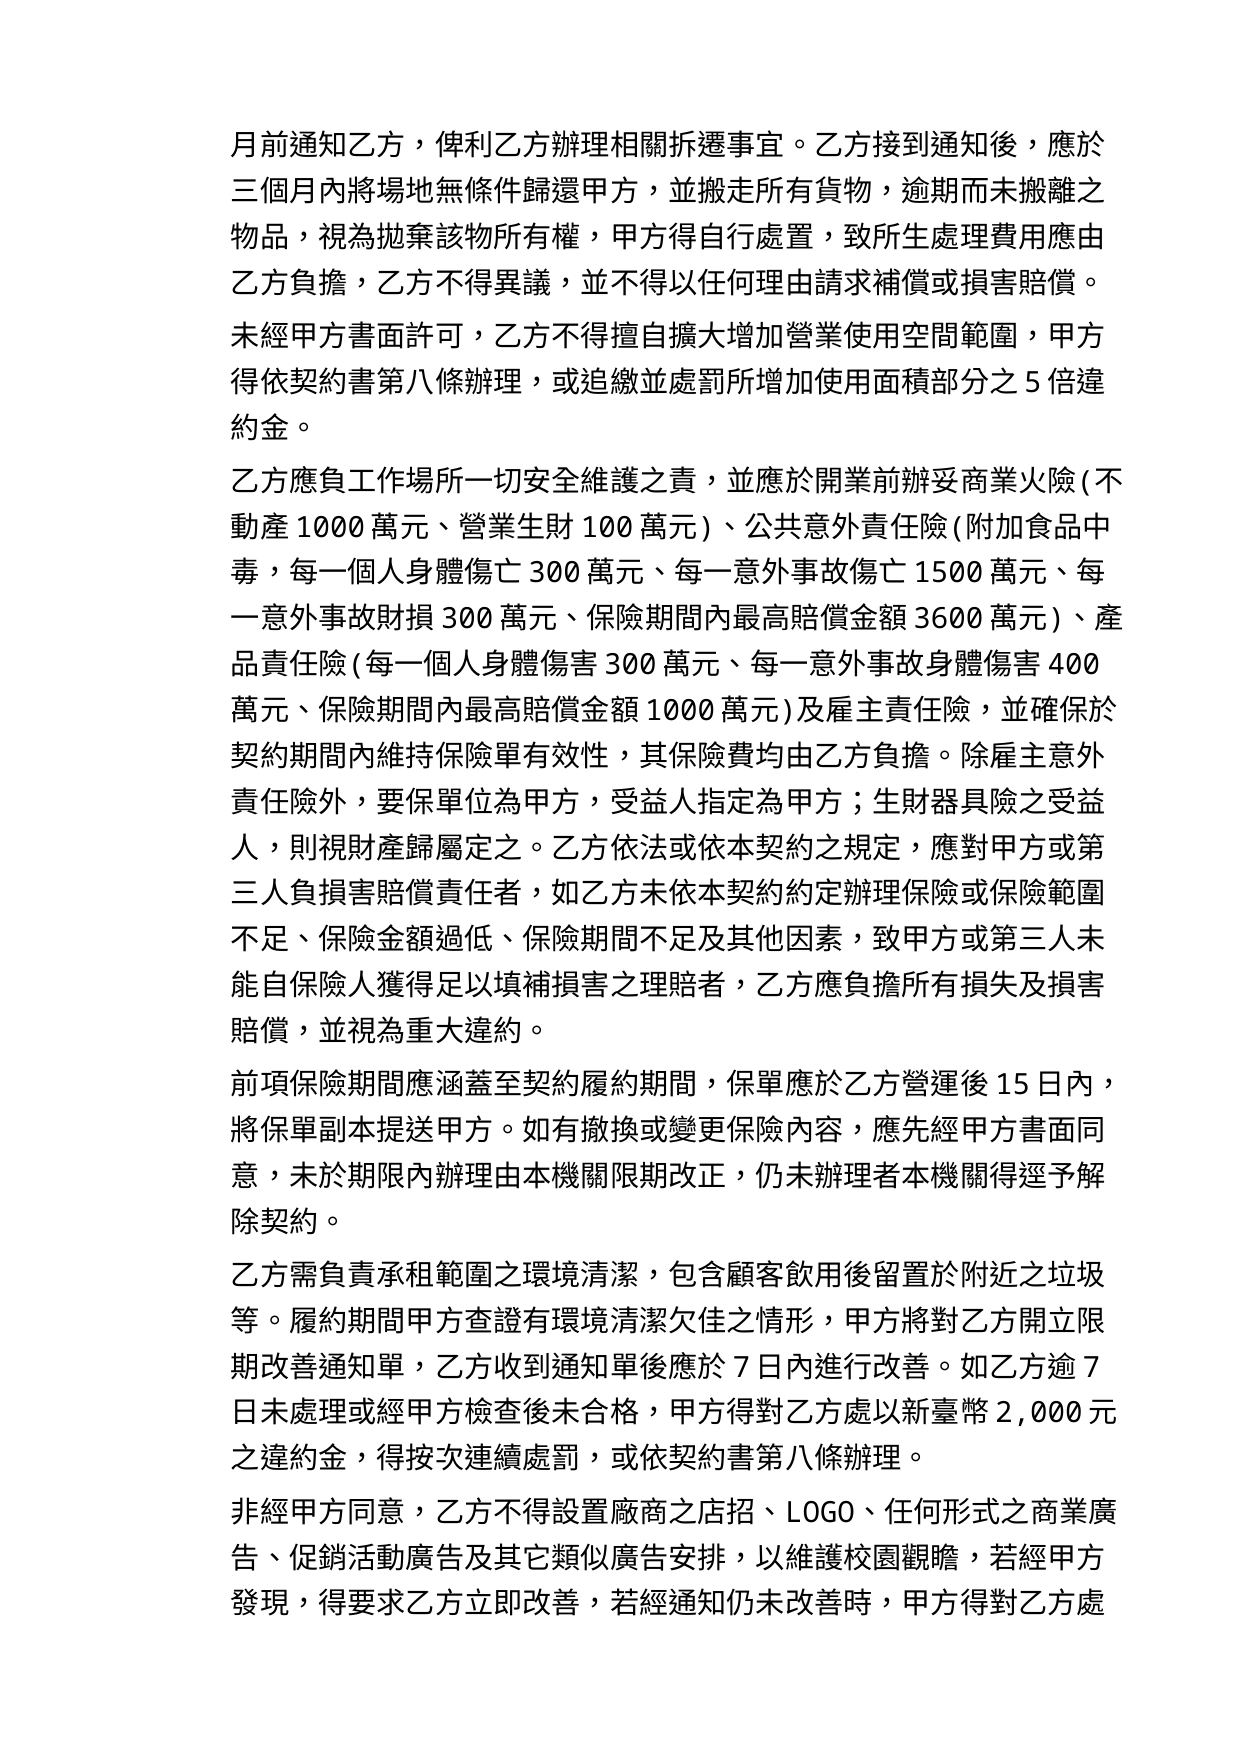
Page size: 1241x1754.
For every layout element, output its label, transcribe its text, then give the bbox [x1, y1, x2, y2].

text 前項保險期間應涵蓋至契約履約期間，保單應於乙方營運後15日內，將保單副本提送甲方。如有撤換或變更保險內容，應先經甲方書面同意，未於期限內辦理由本機關限期改正，仍未辦理者本機關得逕予解除契約。 [231, 1057, 1128, 1241]
text 非經甲方同意，乙方不得設置廠商之店招、LOGO、任何形式之商業廣告、促銷活動廣告及其它類似廣告安排，以維護校園觀瞻，若經甲方發現，得要求乙方立即改善，若經通知仍未改善時，甲方得對乙方處 [231, 1485, 1128, 1622]
text 乙方需負責承租範圍之環境清潔，包含顧客飲用後留置於附近之垃圾等。履約期間甲方查證有環境清潔欠佳之情形，甲方將對乙方開立限期改善通知單，乙方收到通知單後應於7日內進行改善。如乙方逾7日未處理或經甲方檢查後未合格，甲方得對乙方處以新臺幣2,000元之違約金，得按次連續處罰，或依契約書第八條辦理。 [231, 1248, 1128, 1477]
text 月前通知乙方，俾利乙方辦理相關拆遷事宜。乙方接到通知後，應於三個月內將場地無條件歸還甲方，並搬走所有貨物，逾期而未搬離之物品，視為拋棄該物所有權，甲方得自行處置，致所生處理費用應由乙方負擔，乙方不得異議，並不得以任何理由請求補償或損害賠償。 [231, 118, 1128, 301]
text 未經甲方書面許可，乙方不得擅自擴大增加營業使用空間範圍，甲方得依契約書第八條辦理，或追繳並處罰所增加使用面積部分之5倍違約金。 [231, 309, 1128, 446]
text 乙方應負工作場所一切安全維護之責，並應於開業前辦妥商業火險(不動產1000萬元、營業生財100萬元)、公共意外責任險(附加食品中毒，每一個人身體傷亡300萬元、每一意外事故傷亡1500萬元、每一意外事故財損300萬元、保險期間內最高賠償金額3600萬元)、產品責任險(每一個人身體傷害300萬元、每一意外事故身體傷害400萬元、保險期間內最高賠償金額1000萬元)及雇主責任險，並確保於契約期間內維持保險單有效性，其保險費均由乙方負擔。除雇主意外責任險外，要保單位為甲方，受益人指定為甲方；生財器具險之受益人，則視財產歸屬定之。乙方依法或依本契約之規定，應對甲方或第三人負損害賠償責任者，如乙方未依本契約約定辦理保險或保險範圍不足、保險金額過低、保險期間不足及其他因素，致甲方或第三人未能自保險人獲得足以填補損害之理賠者，乙方應負擔所有損失及損害賠償，並視為重大違約。 [231, 454, 1128, 1050]
